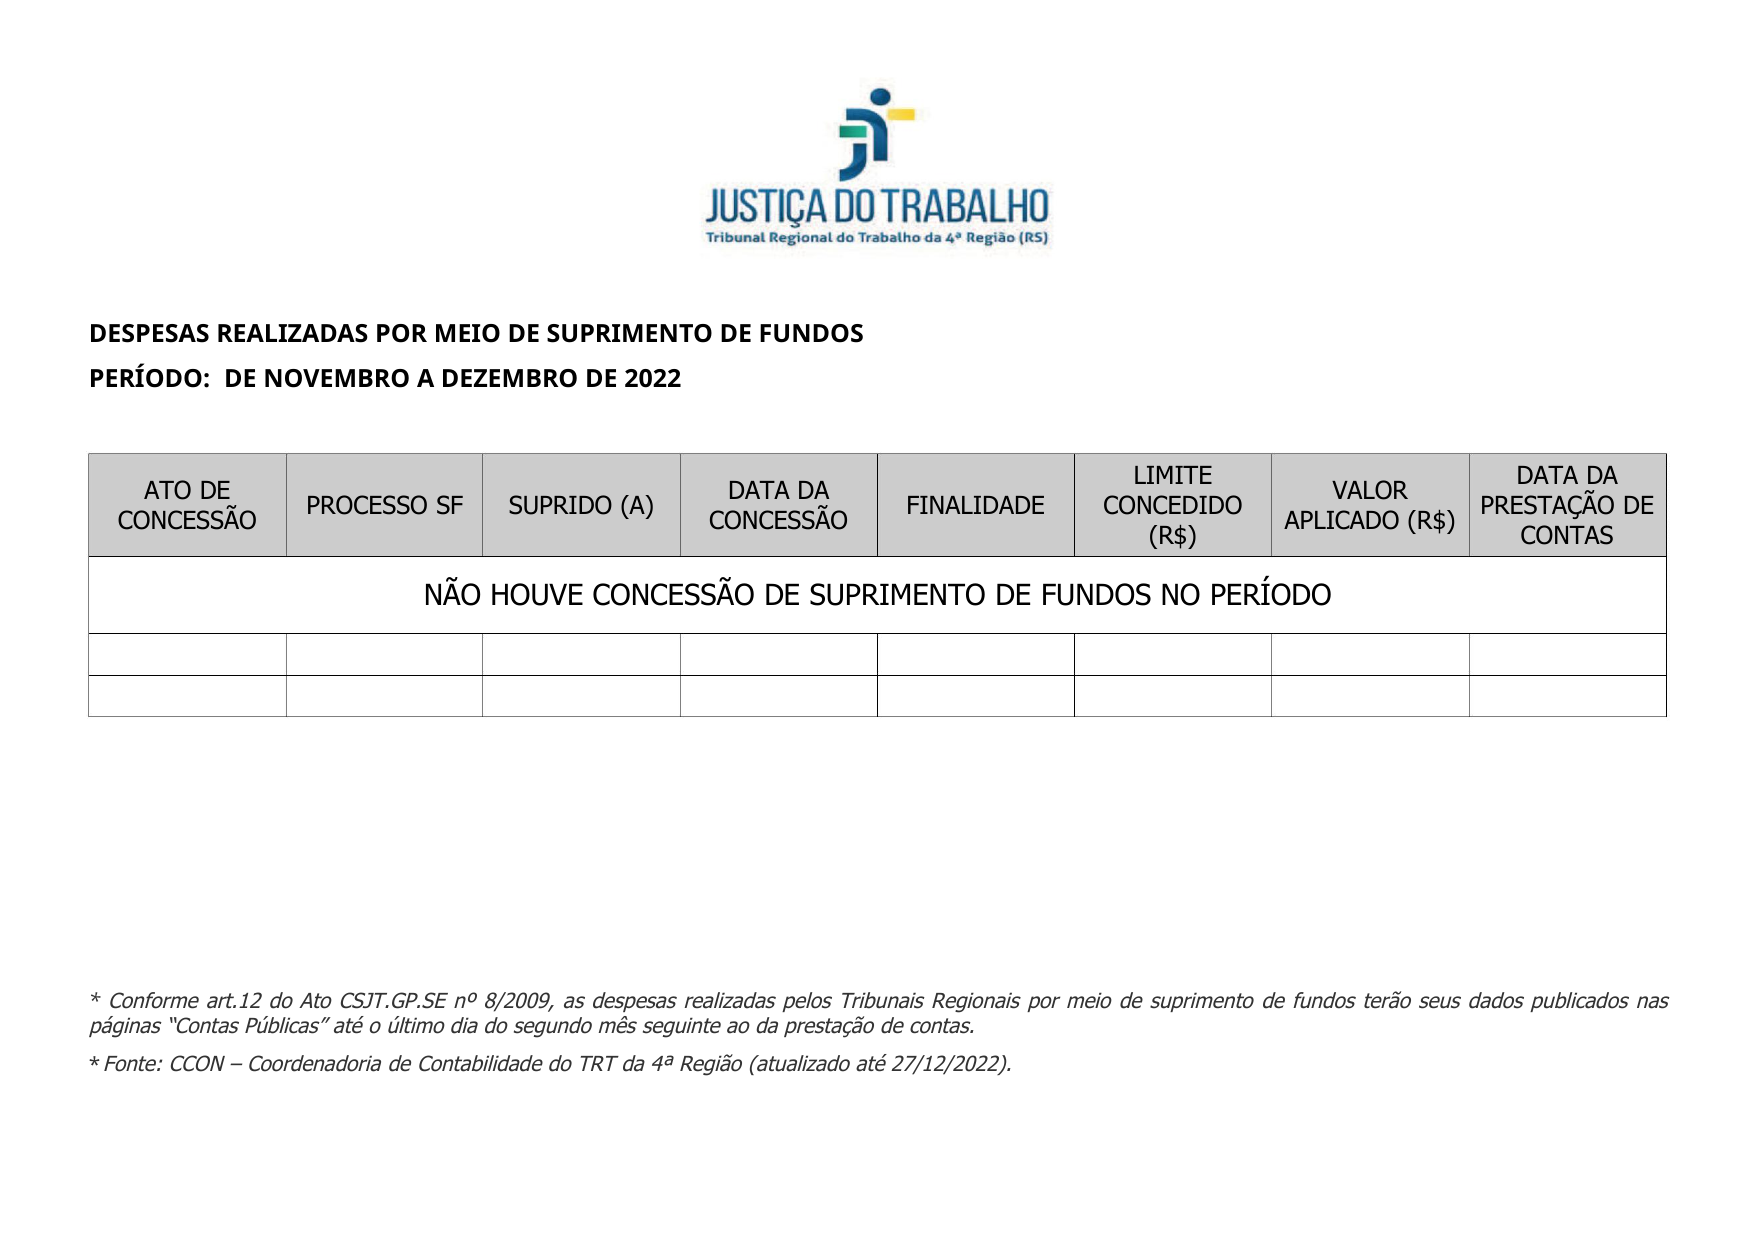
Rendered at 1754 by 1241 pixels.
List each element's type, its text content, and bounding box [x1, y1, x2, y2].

text ATO DE [144, 475, 282, 505]
text DESPESAS REALIZADAS POR MEIO DE SUPRIMENTO DE FUNDOS [89, 318, 928, 348]
text CONCESSÃO [709, 505, 873, 536]
text NÃO HOUVE CONCESSÃO DE SUPRIMENTO DE FUNDOS NO PERÍODO [423, 577, 1356, 612]
text VALOR [1332, 475, 1481, 505]
text LIMITE [1133, 460, 1267, 490]
text CONTAS [1520, 520, 1679, 551]
text APLICADO (R$) [1284, 505, 1481, 536]
text * Conforme art.12 do Ato CSJT.GP.SE nº 8/2009, as despesas realizadas pelos Tribunais Regionais por meio de suprimento de fundos terão seus dados publicados nas [89, 989, 1686, 1014]
text DATA DA [728, 475, 873, 505]
text CONCESSÃO [118, 505, 282, 536]
text * [89, 1053, 103, 1077]
text FINALIDADE [906, 490, 1070, 520]
text páginas “Contas Públicas” até o último dia do segundo mês seguinte ao da prestação de contas. [89, 1014, 1686, 1039]
text DATA DA [1516, 460, 1679, 490]
text (R$) [1148, 520, 1267, 551]
text PROCESSO SF [306, 490, 488, 520]
text CONCEDIDO [1103, 490, 1267, 520]
text PERÍODO: DE NOVEMBRO A DEZEMBRO DE 2022 [89, 363, 928, 394]
picture [86, 451, 1670, 721]
text Fonte: CCON – Coordenadoria de Contabilidade do TRT da 4ª Região (atualizado até 27/12/2022). [103, 1051, 1034, 1077]
text PRESTAÇÃO DE [1481, 490, 1679, 520]
text SUPRIDO (A) [509, 490, 679, 520]
picture [646, 45, 1108, 288]
